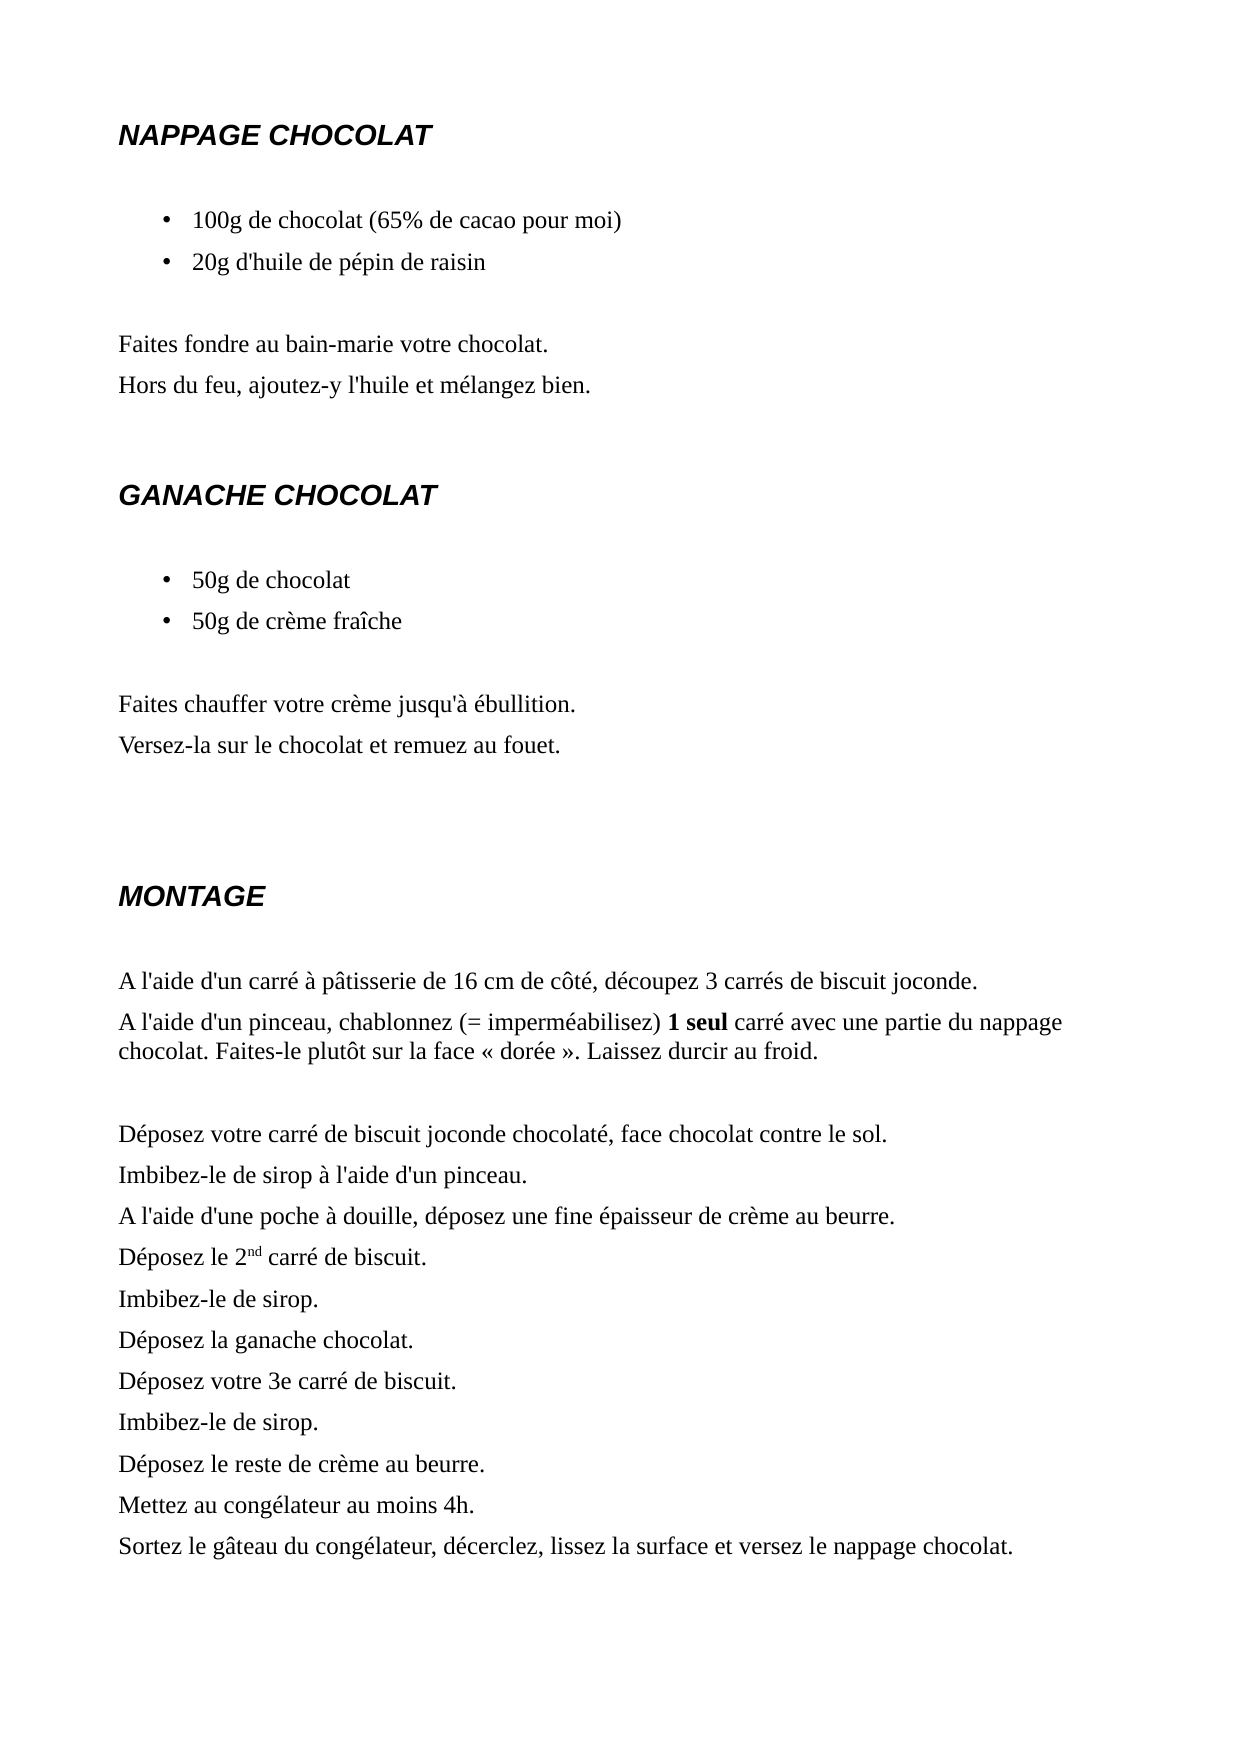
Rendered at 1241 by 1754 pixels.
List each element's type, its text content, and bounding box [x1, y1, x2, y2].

text Imbibez-le de sirop. [118, 1407, 1122, 1436]
text Versez-la sur le chocolat et remuez au fouet. [118, 730, 1122, 759]
text A l'aide d'un pinceau, chablonnez (= imperméabilisez) 1 seul carré avec une partie du nappage chocolat. Faites-le plutôt sur la face « dorée ». Laissez durcir au froid. [118, 1007, 1122, 1065]
text Déposez le 2nd carré de biscuit. [118, 1242, 1122, 1271]
list 50g de chocolat [162, 565, 1122, 594]
text A l'aide d'un carré à pâtisserie de 16 cm de côté, découpez 3 carrés de biscuit joconde. [118, 966, 1122, 995]
text Mettez au congélateur au moins 4h. [118, 1490, 1122, 1519]
subtitle MONTAGE [118, 879, 1122, 912]
text Imbibez-le de sirop. [118, 1284, 1122, 1312]
text Hors du feu, ajoutez-y l'huile et mélangez bien. [118, 370, 1122, 399]
list 50g de crème fraîche [162, 606, 1122, 635]
text Déposez votre 3e carré de biscuit. [118, 1366, 1122, 1395]
list 20g d'huile de pépin de raisin [162, 247, 1122, 275]
text Sortez le gâteau du congélateur, décerclez, lissez la surface et versez le nappage chocolat. [118, 1531, 1122, 1560]
text Faites chauffer votre crème jusqu'à ébullition. [118, 689, 1122, 718]
text Déposez votre carré de biscuit joconde chocolaté, face chocolat contre le sol. [118, 1119, 1122, 1147]
list 100g de chocolat (65% de cacao pour moi) [162, 205, 1122, 234]
text Faites fondre au bain-marie votre chocolat. [118, 329, 1122, 358]
text Imbibez-le de sirop à l'aide d'un pinceau. [118, 1160, 1122, 1189]
subtitle NAPPAGE CHOCOLAT [118, 118, 1122, 152]
text A l'aide d'une poche à douille, déposez une fine épaisseur de crème au beurre. [118, 1201, 1122, 1230]
subtitle GANACHE CHOCOLAT [118, 478, 1122, 511]
text Déposez le reste de crème au beurre. [118, 1449, 1122, 1477]
text Déposez la ganache chocolat. [118, 1325, 1122, 1354]
